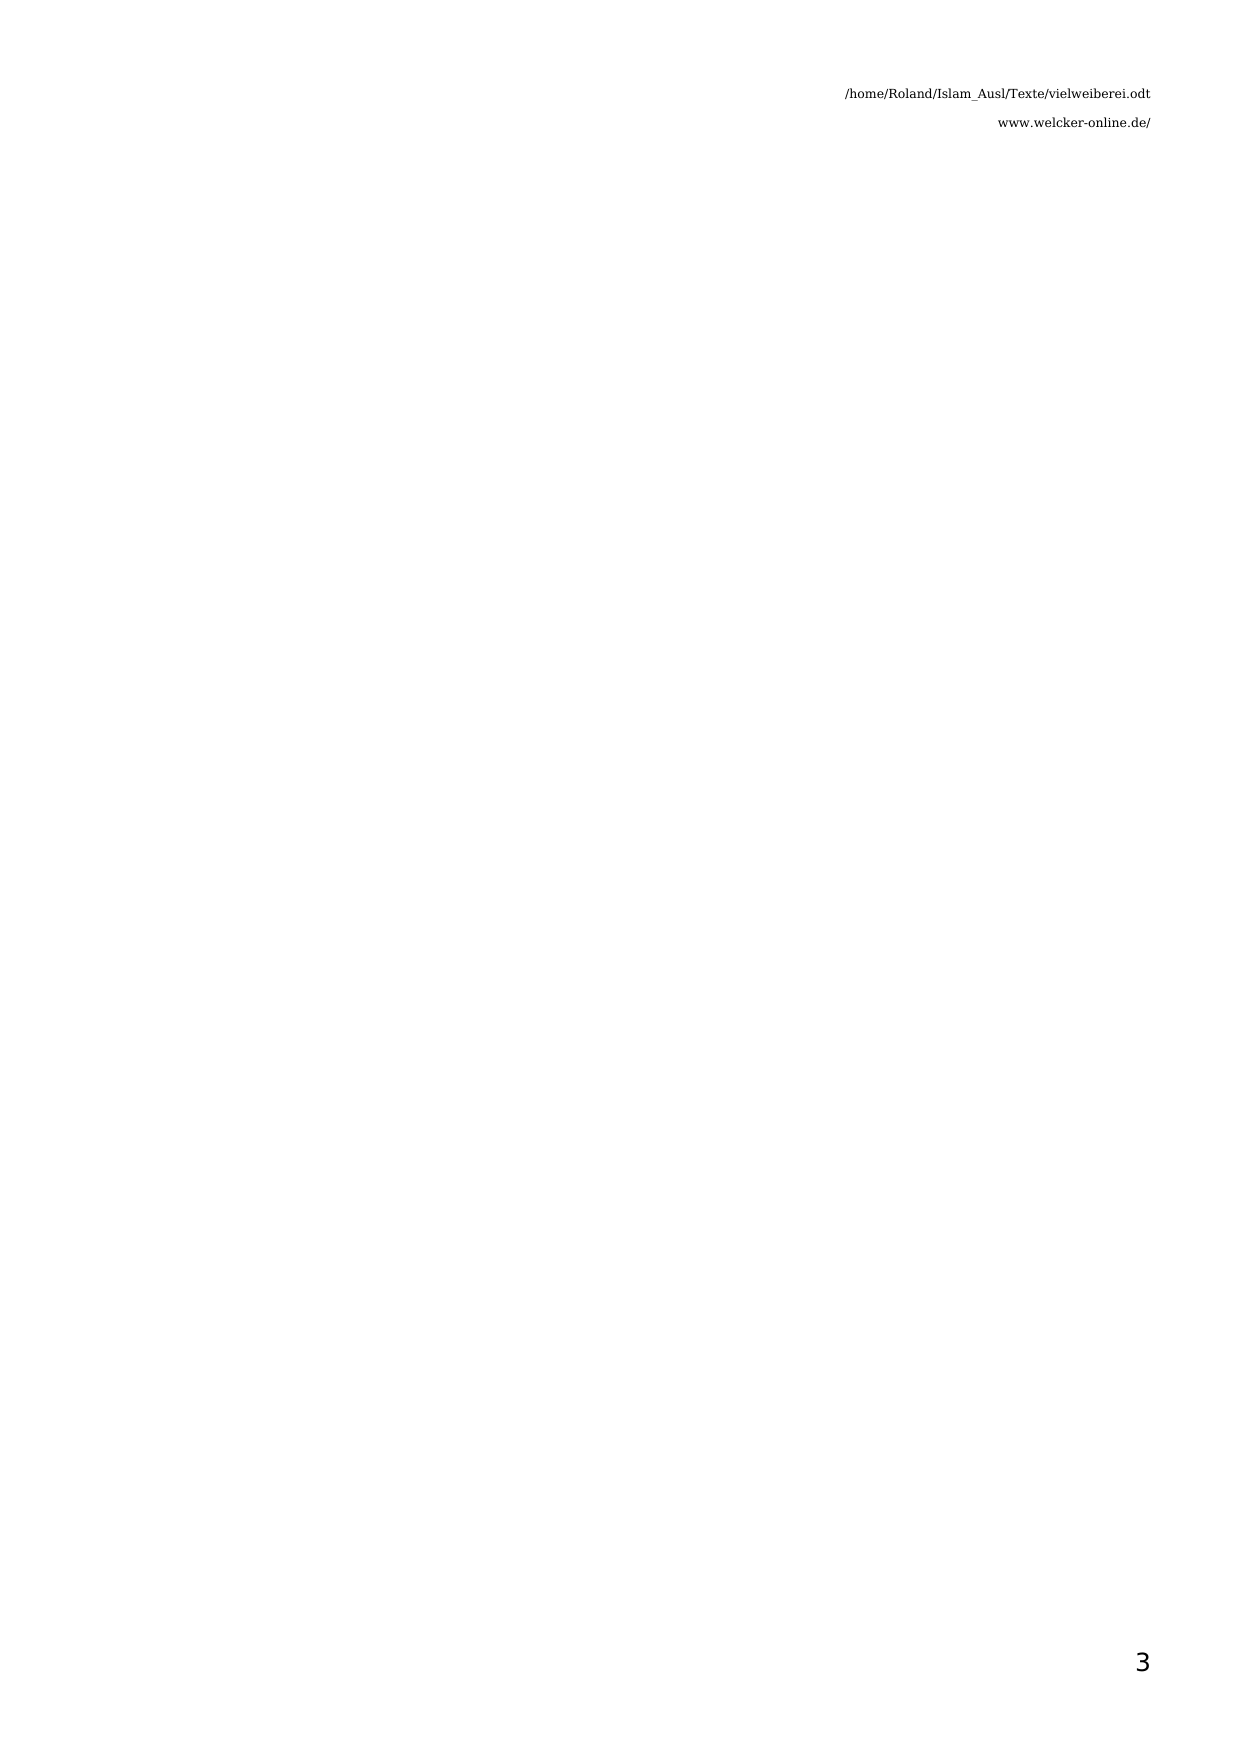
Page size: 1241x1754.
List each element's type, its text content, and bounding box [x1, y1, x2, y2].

text /home/Roland/Islam_Ausl/Texte/vielweiberei.odt [150, 75, 1151, 101]
text www.welcker-online.de/ [150, 101, 1151, 130]
